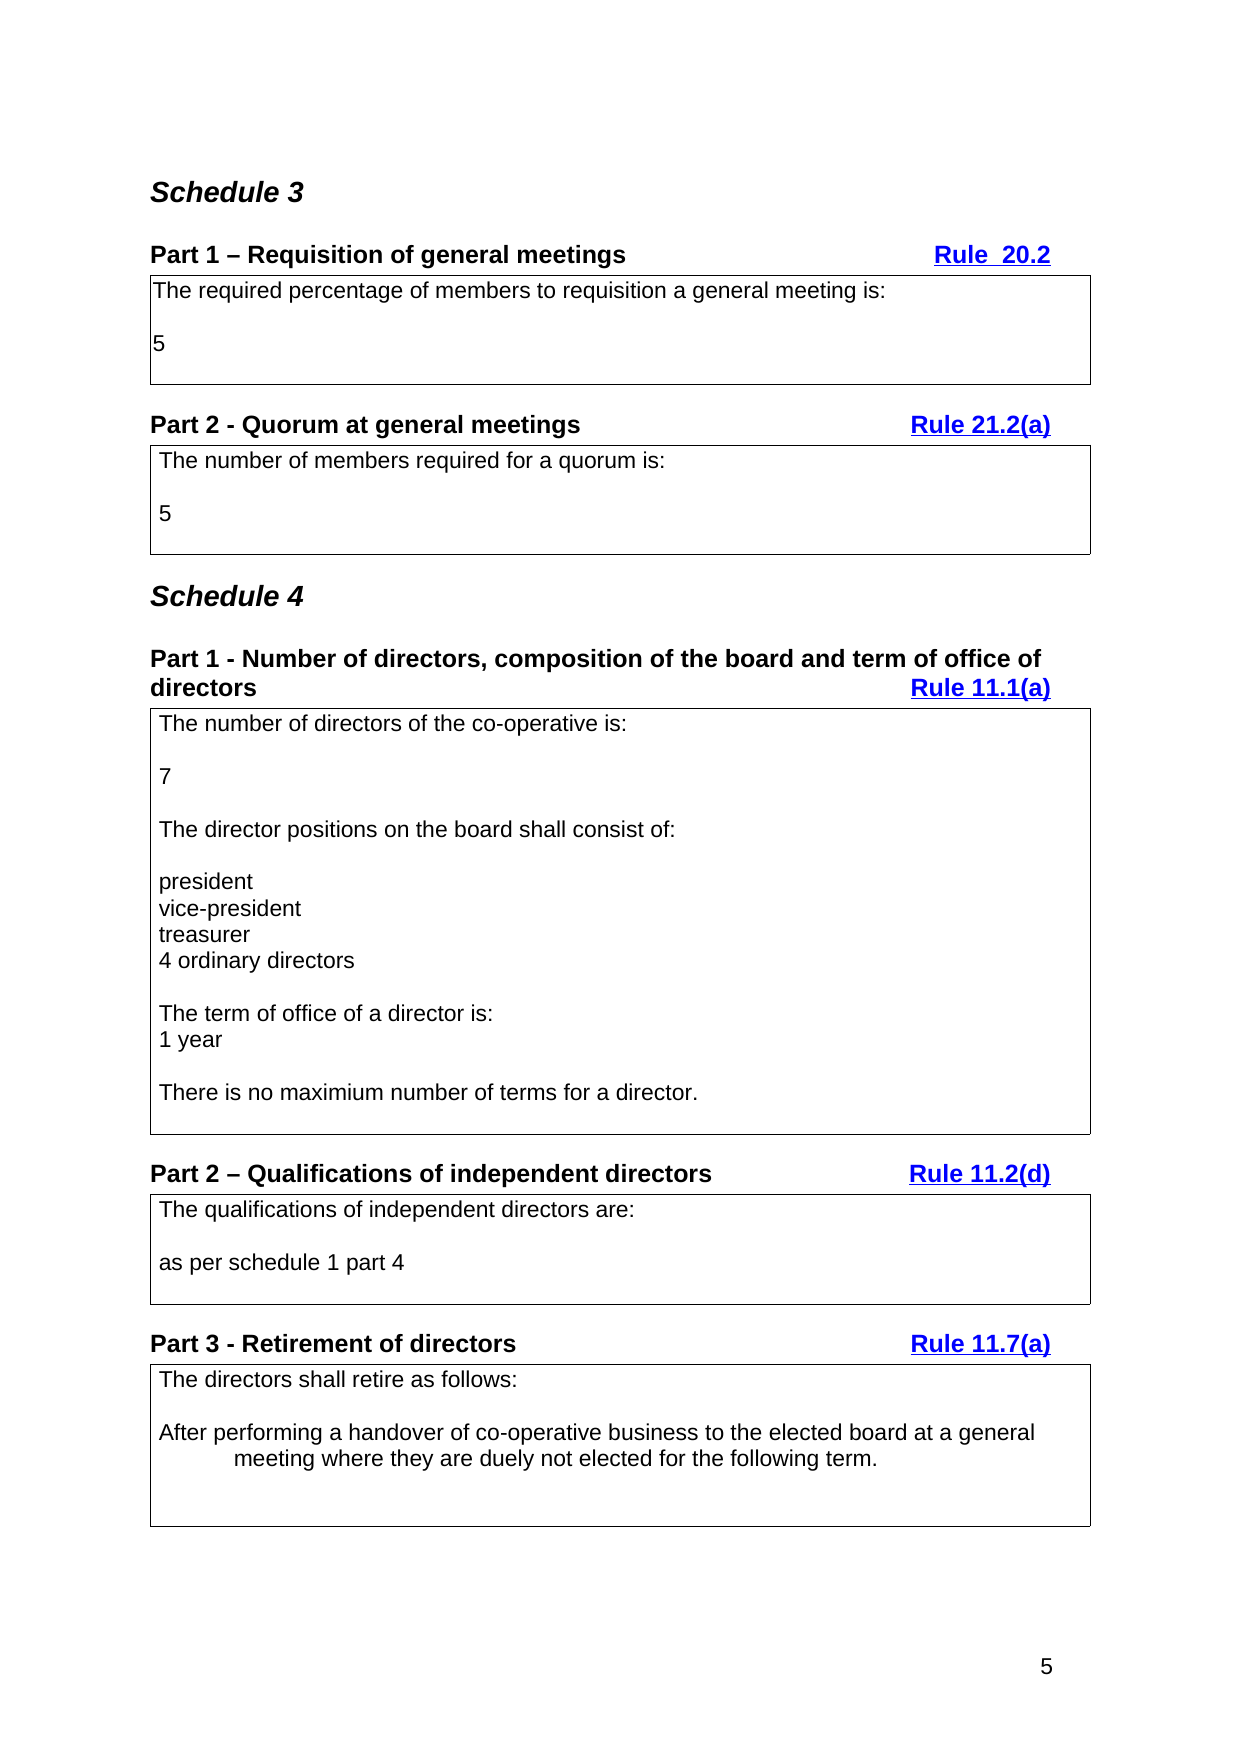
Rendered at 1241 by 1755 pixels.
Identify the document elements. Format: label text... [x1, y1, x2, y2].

text 1 year [151, 1024, 1090, 1053]
text president [151, 866, 1090, 892]
text The directors shall retire as follows: [151, 1365, 1090, 1392]
text as per schedule 1 part 4 [151, 1247, 1090, 1275]
text After performing a handover of co-operative business to the elected board at a general meeting where they are duely not elected for the following term. [151, 1416, 1090, 1471]
subtitle Part 1 – Requisition of general meetings Rule 20.2 [150, 240, 1090, 268]
text The term of office of a director is: [151, 998, 1090, 1024]
text There is no maximium number of terms for a director. [151, 1077, 1090, 1105]
text The number of directors of the co-operative is: [151, 709, 1090, 736]
subtitle Schedule 3 [150, 175, 1090, 208]
text The number of members required for a quorum is: [151, 446, 1090, 473]
subtitle Part 2 - Quorum at general meetings Rule 21.2(a) [150, 409, 1090, 438]
text treasurer [151, 919, 1090, 945]
text vice-president [151, 892, 1090, 919]
text 4 ordinary directors [151, 945, 1090, 974]
subtitle Part 1 - Number of directors, composition of the board and term of office of directors Rule 11.1(a) [150, 644, 1090, 702]
text 7 [151, 761, 1090, 789]
text 5 [151, 497, 1090, 526]
text The director positions on the board shall consist of: [151, 813, 1090, 842]
text The required percentage of members to requisition a general meeting is: [151, 276, 1090, 303]
subtitle Schedule 4 [150, 579, 1090, 613]
subtitle Part 2 – Qualifications of independent directors Rule 11.2(d) [150, 1159, 1090, 1188]
text 5 [151, 327, 1090, 356]
text The qualifications of independent directors are: [151, 1195, 1090, 1222]
subtitle Part 3 - Retirement of directors Rule 11.7(a) [150, 1329, 1090, 1357]
